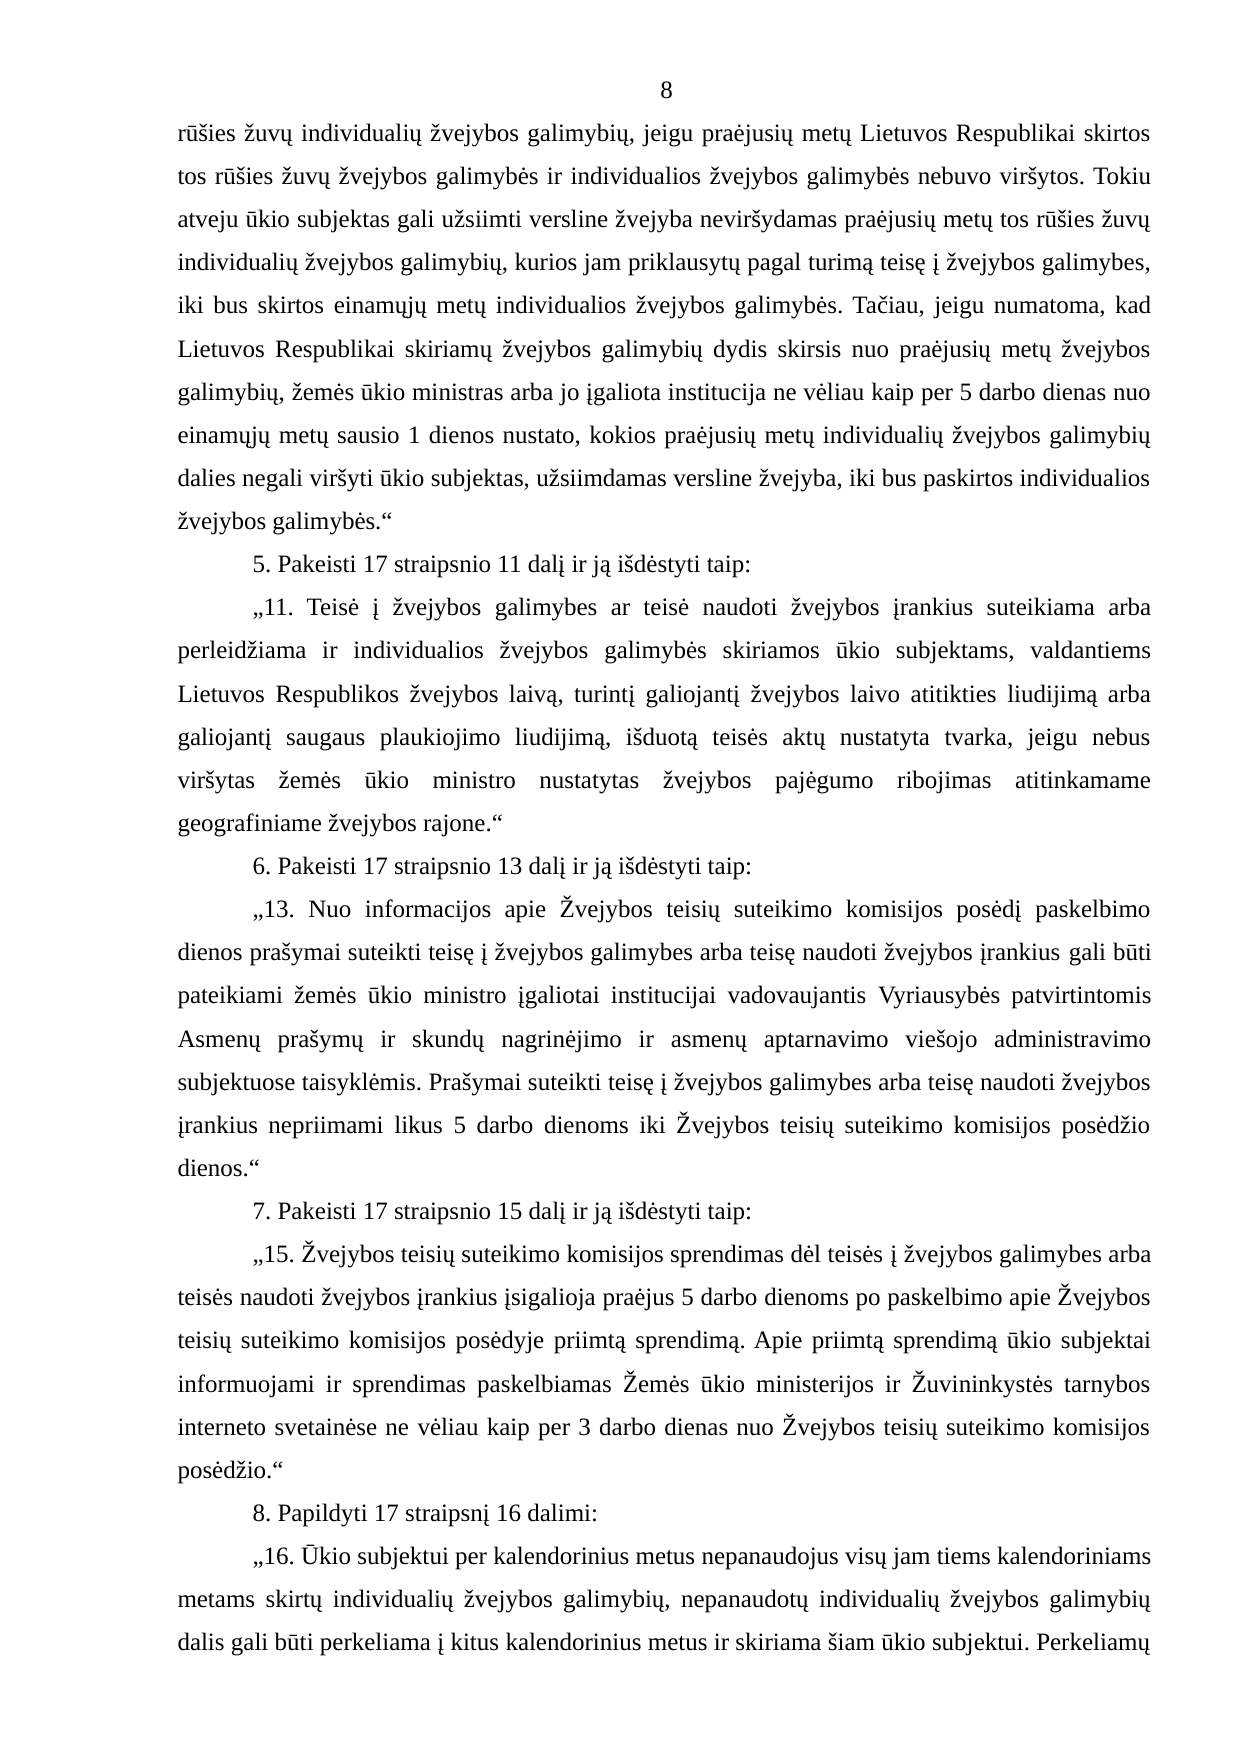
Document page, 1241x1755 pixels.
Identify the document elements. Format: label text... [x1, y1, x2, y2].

text „11. Teisė į žvejybos galimybes ar teisė naudoti žvejybos įrankius suteikiama arba perleidžiama ir individualios žvejybos galimybės skiriamos ūkio subjektams, valdantiems Lietuvos Respublikos žvejybos laivą, turintį galiojantį žvejybos laivo atitikties liudijimą arba galiojantį saugaus plaukiojimo liudijimą, išduotą teisės aktų nustatyta tvarka, jeigu nebus viršytas žemės ūkio ministro nustatytas žvejybos pajėgumo ribojimas atitinkamame geografiniame žvejybos rajone.“ [177, 592, 1152, 837]
text „16. Ūkio subjektui per kalendorinius metus nepanaudojus visų jam tiems kalendoriniams metams skirtų individualių žvejybos galimybių, nepanaudotų individualių žvejybos galimybių dalis gali būti perkeliama į kitus kalendorinius metus ir skiriama šiam ūkio subjektui. Perkeliamų [177, 1541, 1152, 1656]
text 5. Pakeisti 17 straipsnio 11 dalį ir ją išdėstyti taip: [177, 549, 1152, 578]
text 7. Pakeisti 17 straipsnio 15 dalį ir ją išdėstyti taip: [177, 1196, 1152, 1225]
text 8. Papildyti 17 straipsnį 16 dalimi: [177, 1498, 1152, 1527]
text rūšies žuvų individualių žvejybos galimybių, jeigu praėjusių metų Lietuvos Respublikai skirtos tos rūšies žuvų žvejybos galimybės ir individualios žvejybos galimybės nebuvo viršytos. Tokiu atveju ūkio subjektas gali užsiimti versline žvejyba neviršydamas praėjusių metų tos rūšies žuvų individualių žvejybos galimybių, kurios jam priklausytų pagal turimą teisę į žvejybos galimybes, iki bus skirtos einamųjų metų individualios žvejybos galimybės. Tačiau, jeigu numatoma, kad Lietuvos Respublikai skiriamų žvejybos galimybių dydis skirsis nuo praėjusių metų žvejybos galimybių, žemės ūkio ministras arba jo įgaliota institucija ne vėliau kaip per 5 darbo dienas nuo einamųjų metų sausio 1 dienos nustato, kokios praėjusių metų individualių žvejybos galimybių dalies negali viršyti ūkio subjektas, užsiimdamas versline žvejyba, iki bus paskirtos individualios žvejybos galimybės.“ [177, 118, 1152, 535]
text „13. Nuo informacijos apie Žvejybos teisių suteikimo komisijos posėdį paskelbimo dienos prašymai suteikti teisę į žvejybos galimybes arba teisę naudoti žvejybos įrankius gali būti pateikiami žemės ūkio ministro įgaliotai institucijai vadovaujantis Vyriausybės patvirtintomis Asmenų prašymų ir skundų nagrinėjimo ir asmenų aptarnavimo viešojo administravimo subjektuose taisyklėmis. Prašymai suteikti teisę į žvejybos galimybes arba teisę naudoti žvejybos įrankius nepriimami likus 5 darbo dienoms iki Žvejybos teisių suteikimo komisijos posėdžio dienos.“ [177, 894, 1152, 1182]
text „15. Žvejybos teisių suteikimo komisijos sprendimas dėl teisės į žvejybos galimybes arba teisės naudoti žvejybos įrankius įsigalioja praėjus 5 darbo dienoms po paskelbimo apie Žvejybos teisių suteikimo komisijos posėdyje priimtą sprendimą. Apie priimtą sprendimą ūkio subjektai informuojami ir sprendimas paskelbiamas Žemės ūkio ministerijos ir Žuvininkystės tarnybos interneto svetainėse ne vėliau kaip per 3 darbo dienas nuo Žvejybos teisių suteikimo komisijos posėdžio.“ [177, 1239, 1152, 1484]
text 6. Pakeisti 17 straipsnio 13 dalį ir ją išdėstyti taip: [177, 851, 1152, 880]
